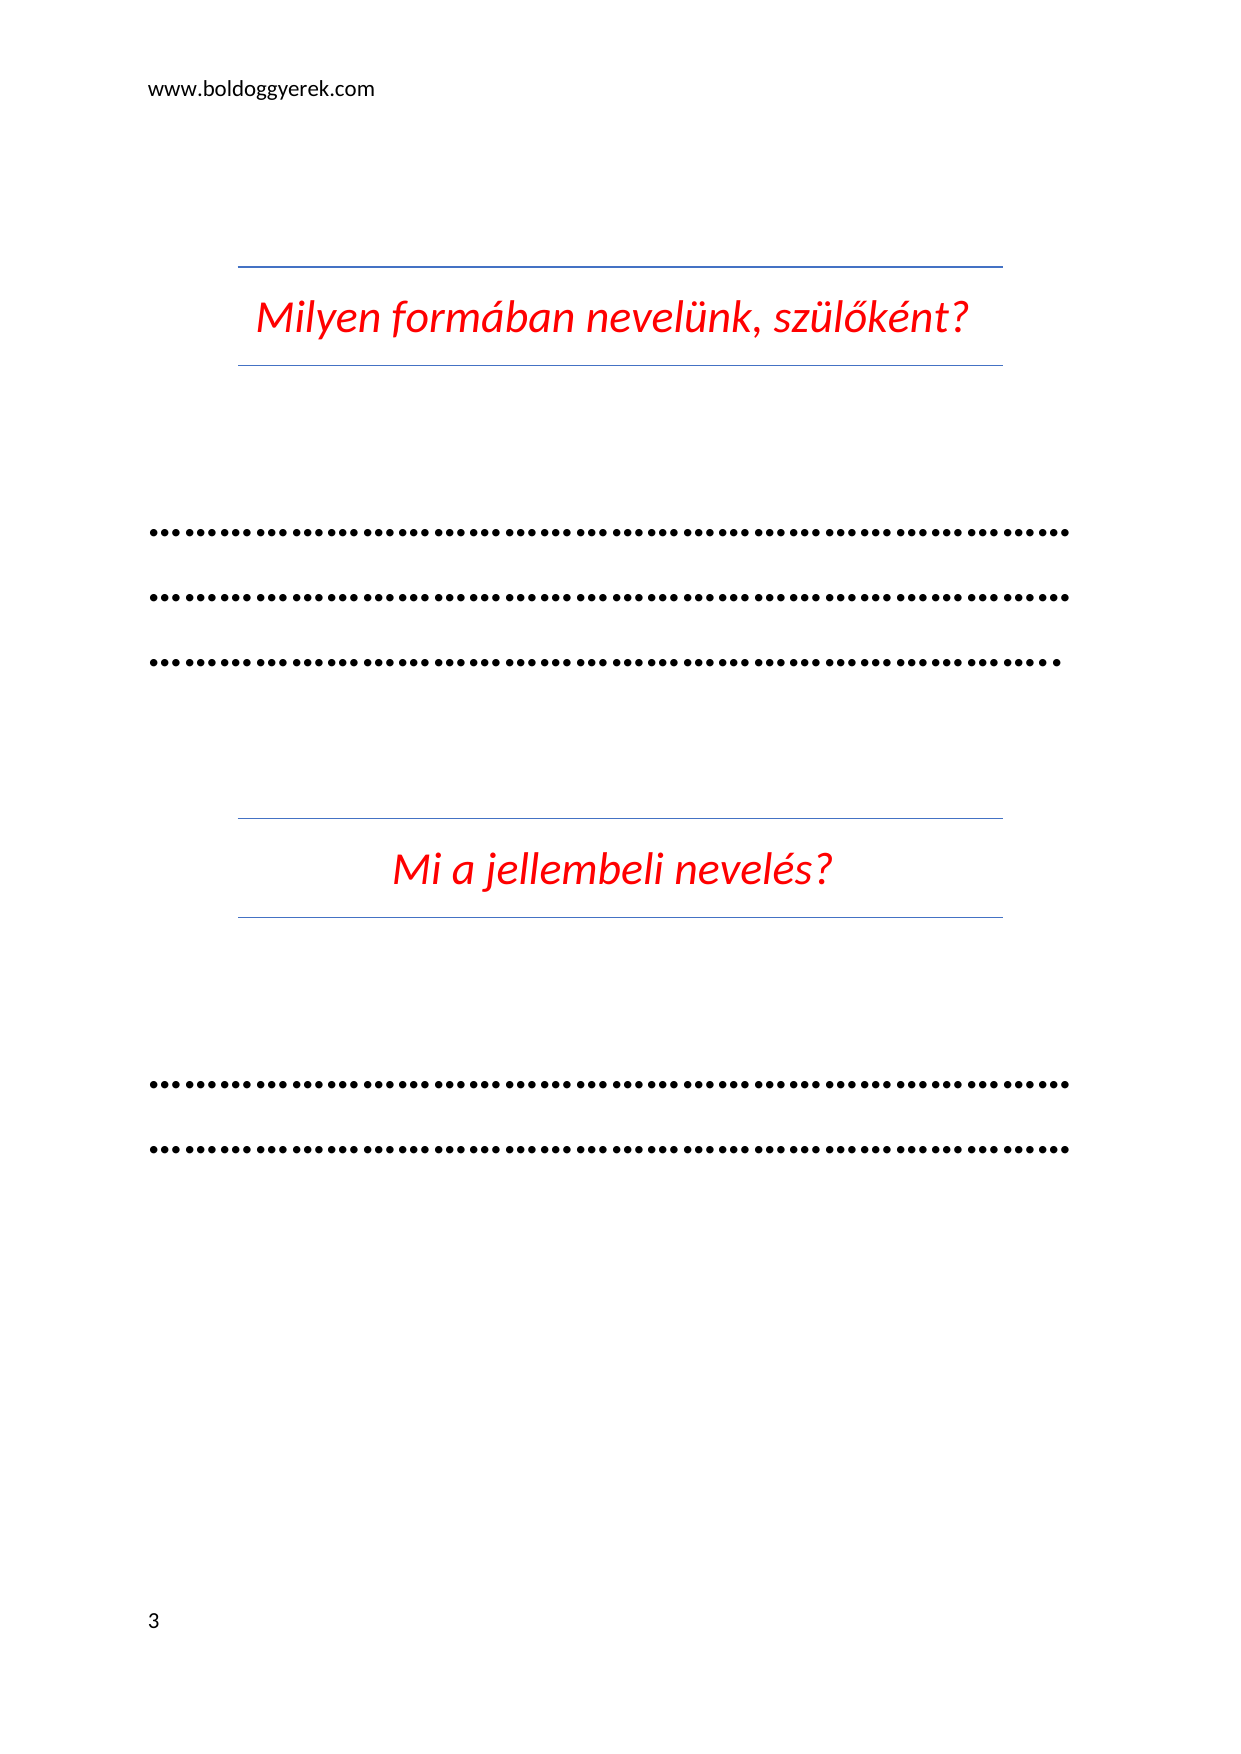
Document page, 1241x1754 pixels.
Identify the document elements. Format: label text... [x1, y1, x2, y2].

text …………………………………………………………………………………………………………………………………………………………………………………………………………….. [148, 488, 1093, 679]
text Mi a jellembeli nevelés? [238, 819, 1003, 917]
text Milyen formában nevelünk, szülőként? [238, 268, 1003, 365]
text ………………………………………………………………………………………………………………………………………… [148, 1040, 1093, 1166]
